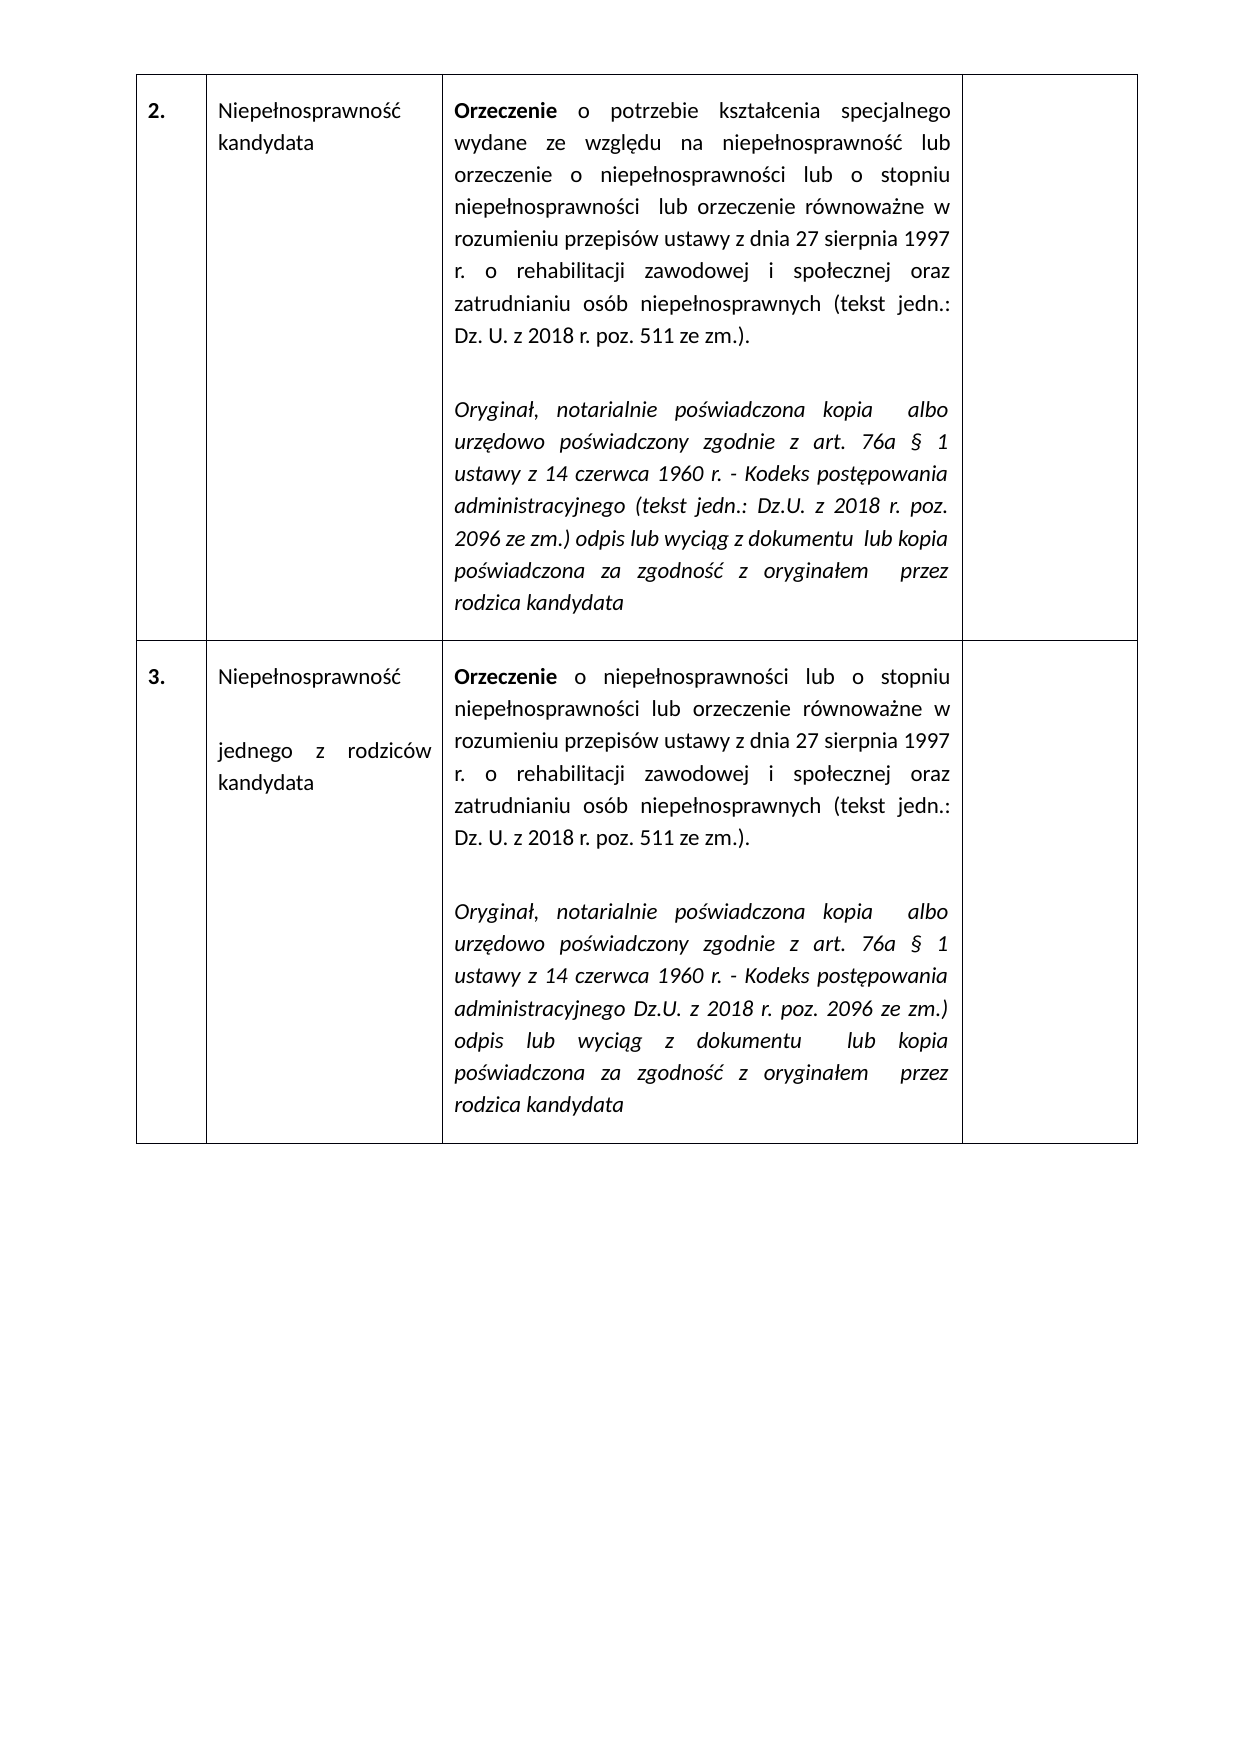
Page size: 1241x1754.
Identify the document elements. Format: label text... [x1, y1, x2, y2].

table_cell 3. [137, 641, 206, 1143]
table_cell Orzeczenie o potrzebie kształcenia specjalnego wydane ze względu na niepełnosprawność lub orzeczenie o niepełnosprawności lub o stopniu niepełnosprawności lub orzeczenie równoważne w rozumieniu przepisów ustawy z dnia 27 sierpnia 1997 r. o rehabilitacji zawodowej i społecznej oraz zatrudnianiu osób niepełnosprawnych (tekst jedn.: Dz. U. z 2018 r. poz. 511 ze zm.). Oryginał, notarialnie poświadczona kopia albo urzędowo poświadczony zgodnie z art. 76a § 1 ustawy z 14 czerwca 1960 r. - Kodeks postępowania administracyjnego (tekst jedn.: Dz.U. z 2018 r. poz. 2096 ze zm.) odpis lub wyciąg z dokumentu lub kopia poświadczona za zgodność z oryginałem przez rodzica kandydata [443, 75, 962, 640]
table_cell 2. [137, 75, 206, 640]
table_cell [963, 75, 1137, 640]
table_cell Orzeczenie o niepełnosprawności lub o stopniu niepełnosprawności lub orzeczenie równoważne w rozumieniu przepisów ustawy z dnia 27 sierpnia 1997 r. o rehabilitacji zawodowej i społecznej oraz zatrudnianiu osób niepełnosprawnych (tekst jedn.: Dz. U. z 2018 r. poz. 511 ze zm.). Oryginał, notarialnie poświadczona kopia albo urzędowo poświadczony zgodnie z art. 76a § 1 ustawy z 14 czerwca 1960 r. - Kodeks postępowania administracyjnego Dz.U. z 2018 r. poz. 2096 ze zm.) odpis lub wyciąg z dokumentu lub kopia poświadczona za zgodność z oryginałem przez rodzica kandydata [443, 641, 962, 1143]
table_cell Niepełnosprawność jednego z rodziców kandydata [207, 641, 442, 1143]
table_cell [963, 641, 1137, 1143]
table_cell Niepełnosprawność kandydata [207, 75, 442, 640]
